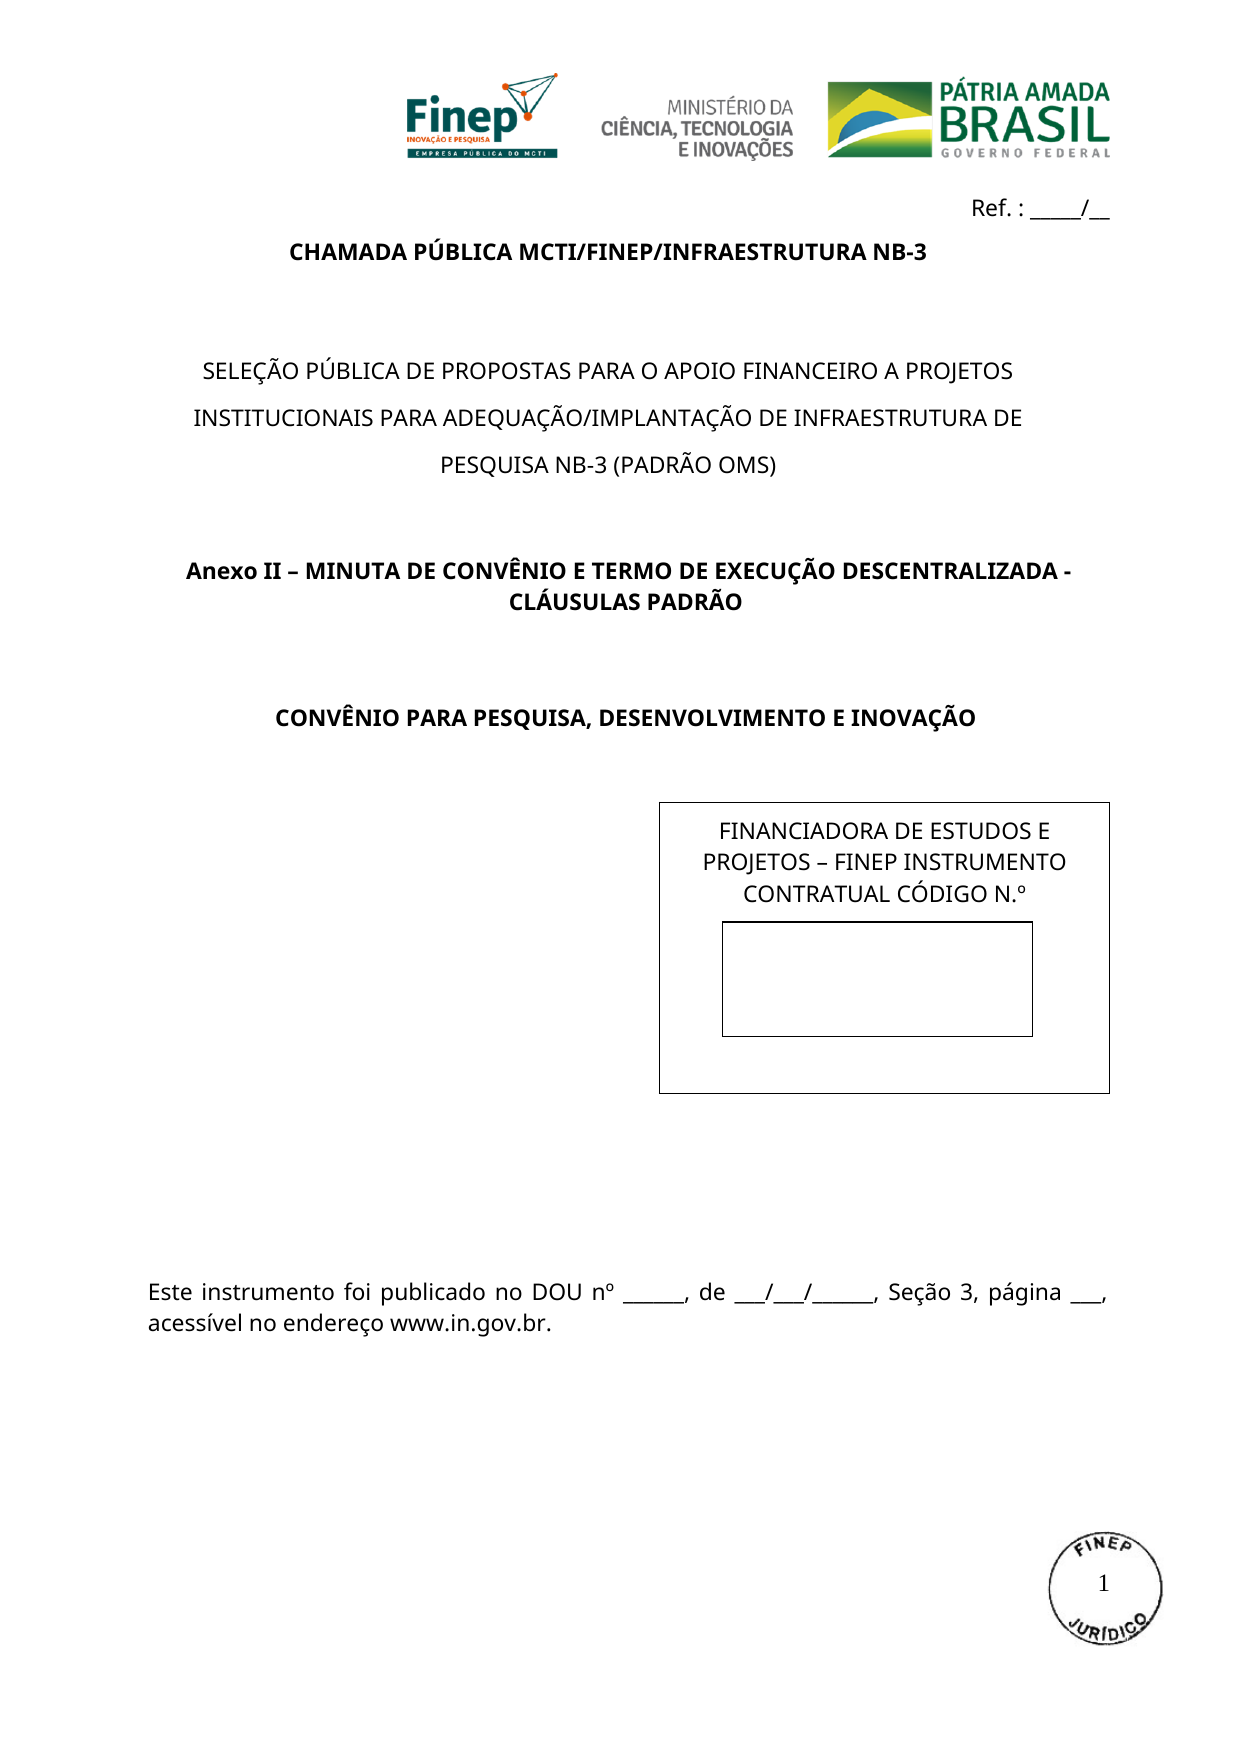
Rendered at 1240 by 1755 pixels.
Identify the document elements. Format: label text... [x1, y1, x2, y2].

table_cell [660, 979, 722, 1036]
table_cell [660, 921, 722, 979]
subtitle CONVÊNIO PARA PESQUISA, DESENVOLVIMENTO E INOVAÇÃO [148, 702, 1110, 733]
table_cell [763, 923, 811, 1036]
table_cell [1033, 921, 1109, 979]
table_cell [723, 923, 763, 1036]
table_cell [811, 923, 870, 1036]
table_cell [1033, 979, 1109, 1036]
table_cell [870, 923, 973, 1036]
table_cell [660, 1036, 1109, 1093]
table_header FINANCIADORA DE ESTUDOS E PROJETOS – FINEP INSTRUMENTO CONTRATUAL CÓDIGO N.º [660, 803, 1109, 921]
text SELEÇÃO PÚBLICA DE PROPOSTAS PARA O APOIO FINANCEIRO A PROJETOS INSTITUCIONAIS PARA ADEQUAÇÃO/IMPLANTAÇÃO DE INFRAESTRUTURA DE PESQUISA NB-3 (PADRÃO OMS) [148, 355, 1068, 480]
table_cell [973, 923, 1032, 1036]
text Este instrumento foi publicado no DOU nº ______, de ___/___/______, Seção 3, página ___, acessível no endereço www.in.gov.br. [148, 1276, 1110, 1338]
text CHAMADA PÚBLICA MCTI/FINEP/INFRAESTRUTURA NB-3 [148, 236, 1068, 267]
subtitle Anexo II – MINUTA DE CONVÊNIO E TERMO DE EXECUÇÃO DESCENTRALIZADA - CLÁUSULAS PADRÃO [148, 555, 1110, 617]
